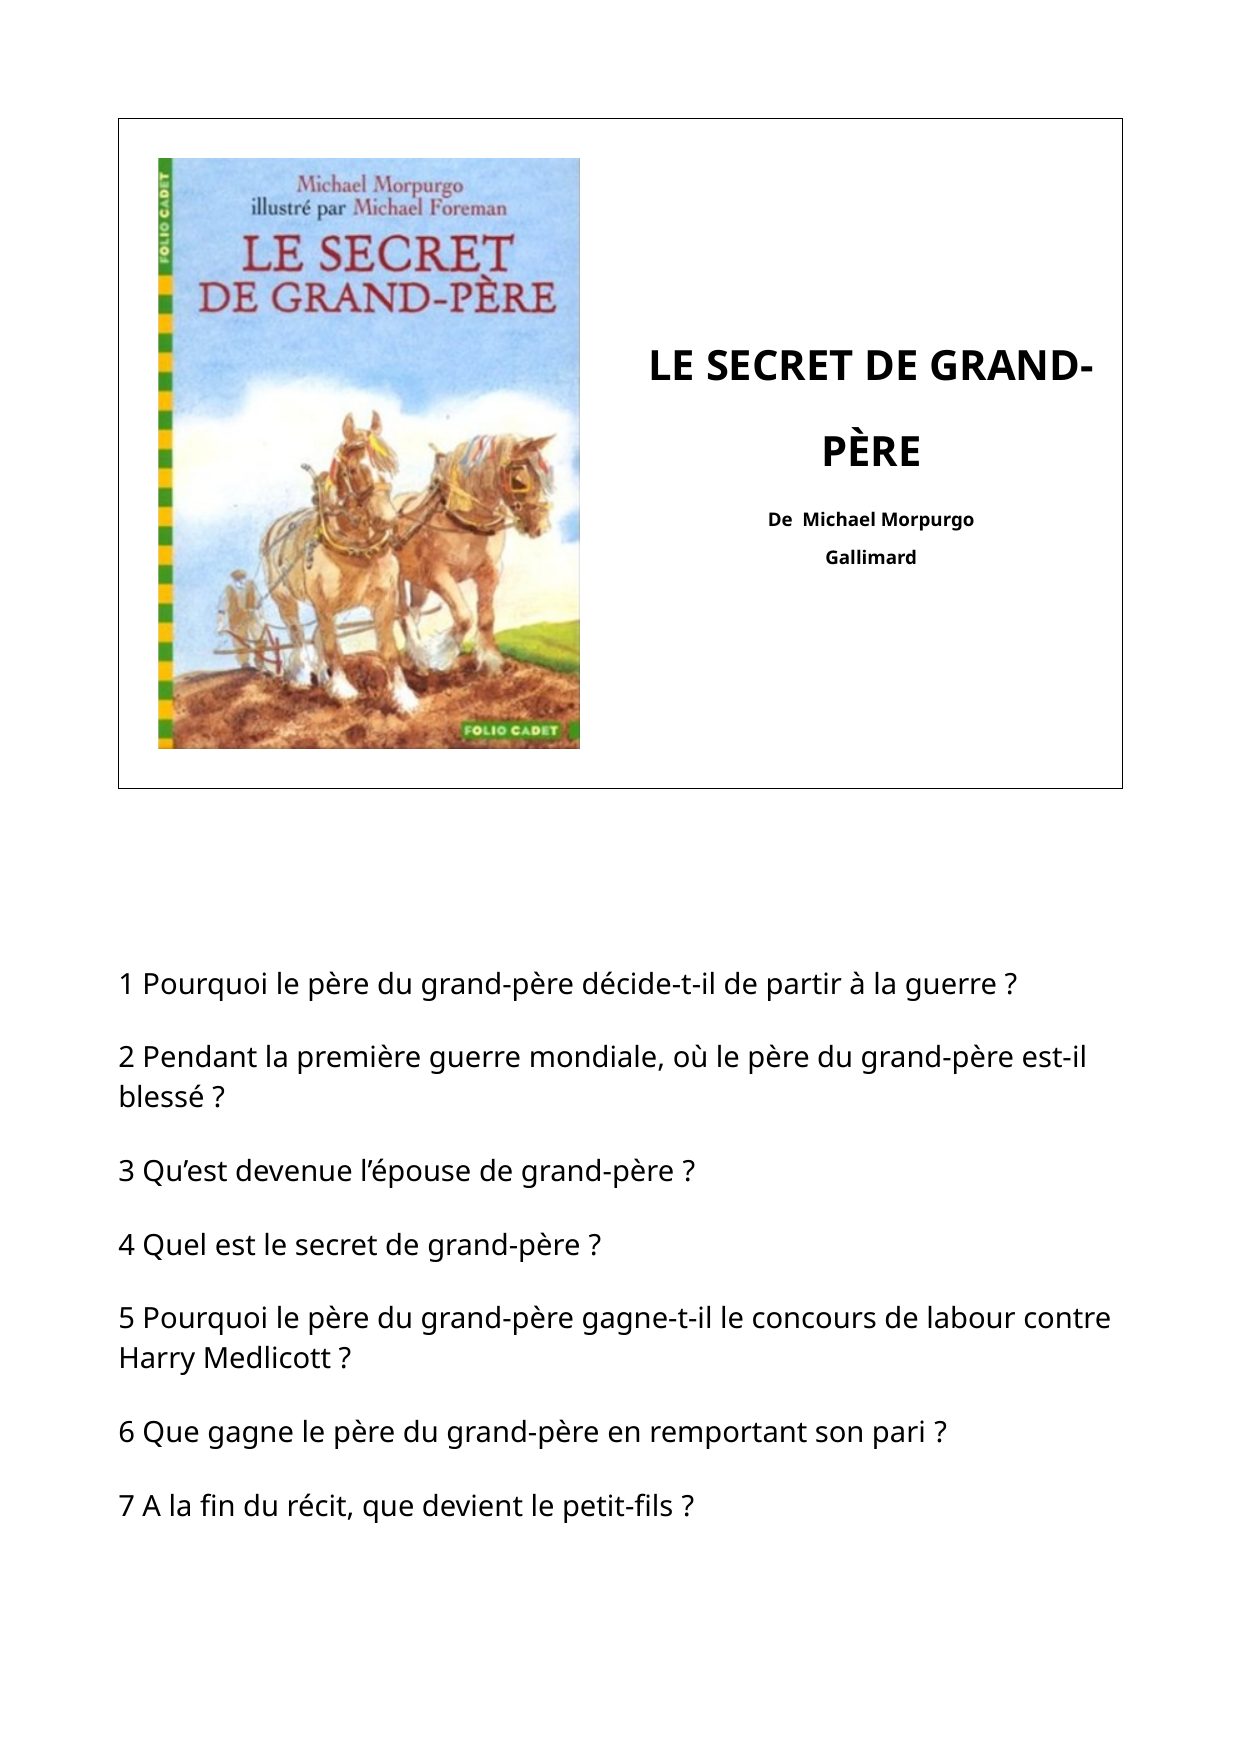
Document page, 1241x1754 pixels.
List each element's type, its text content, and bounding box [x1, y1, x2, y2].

text 3 Qu’est devenue l’épouse de grand-père ? [118, 1150, 1122, 1190]
text 4 Quel est le secret de grand-père ? [118, 1224, 1122, 1263]
text 5 Pourquoi le père du grand-père gagne-t-il le concours de labour contre Harry Medlicott ? [118, 1298, 1122, 1377]
text 1 Pourquoi le père du grand-père décide-t-il de partir à la guerre ? [118, 963, 1122, 1003]
table_header [119, 119, 620, 748]
picture [158, 158, 580, 749]
text 7 A la fin du récit, que devient le petit-fils ? [118, 1485, 1122, 1524]
table_header LE SECRET DE GRAND-PÈRE De Michael Morpurgo Gallimard [620, 119, 1122, 788]
table_header [119, 749, 620, 788]
text 6 Que gagne le père du grand-père en remportant son pari ? [118, 1411, 1122, 1451]
text 2 Pendant la première guerre mondiale, où le père du grand-père est-il blessé ? [118, 1037, 1122, 1116]
